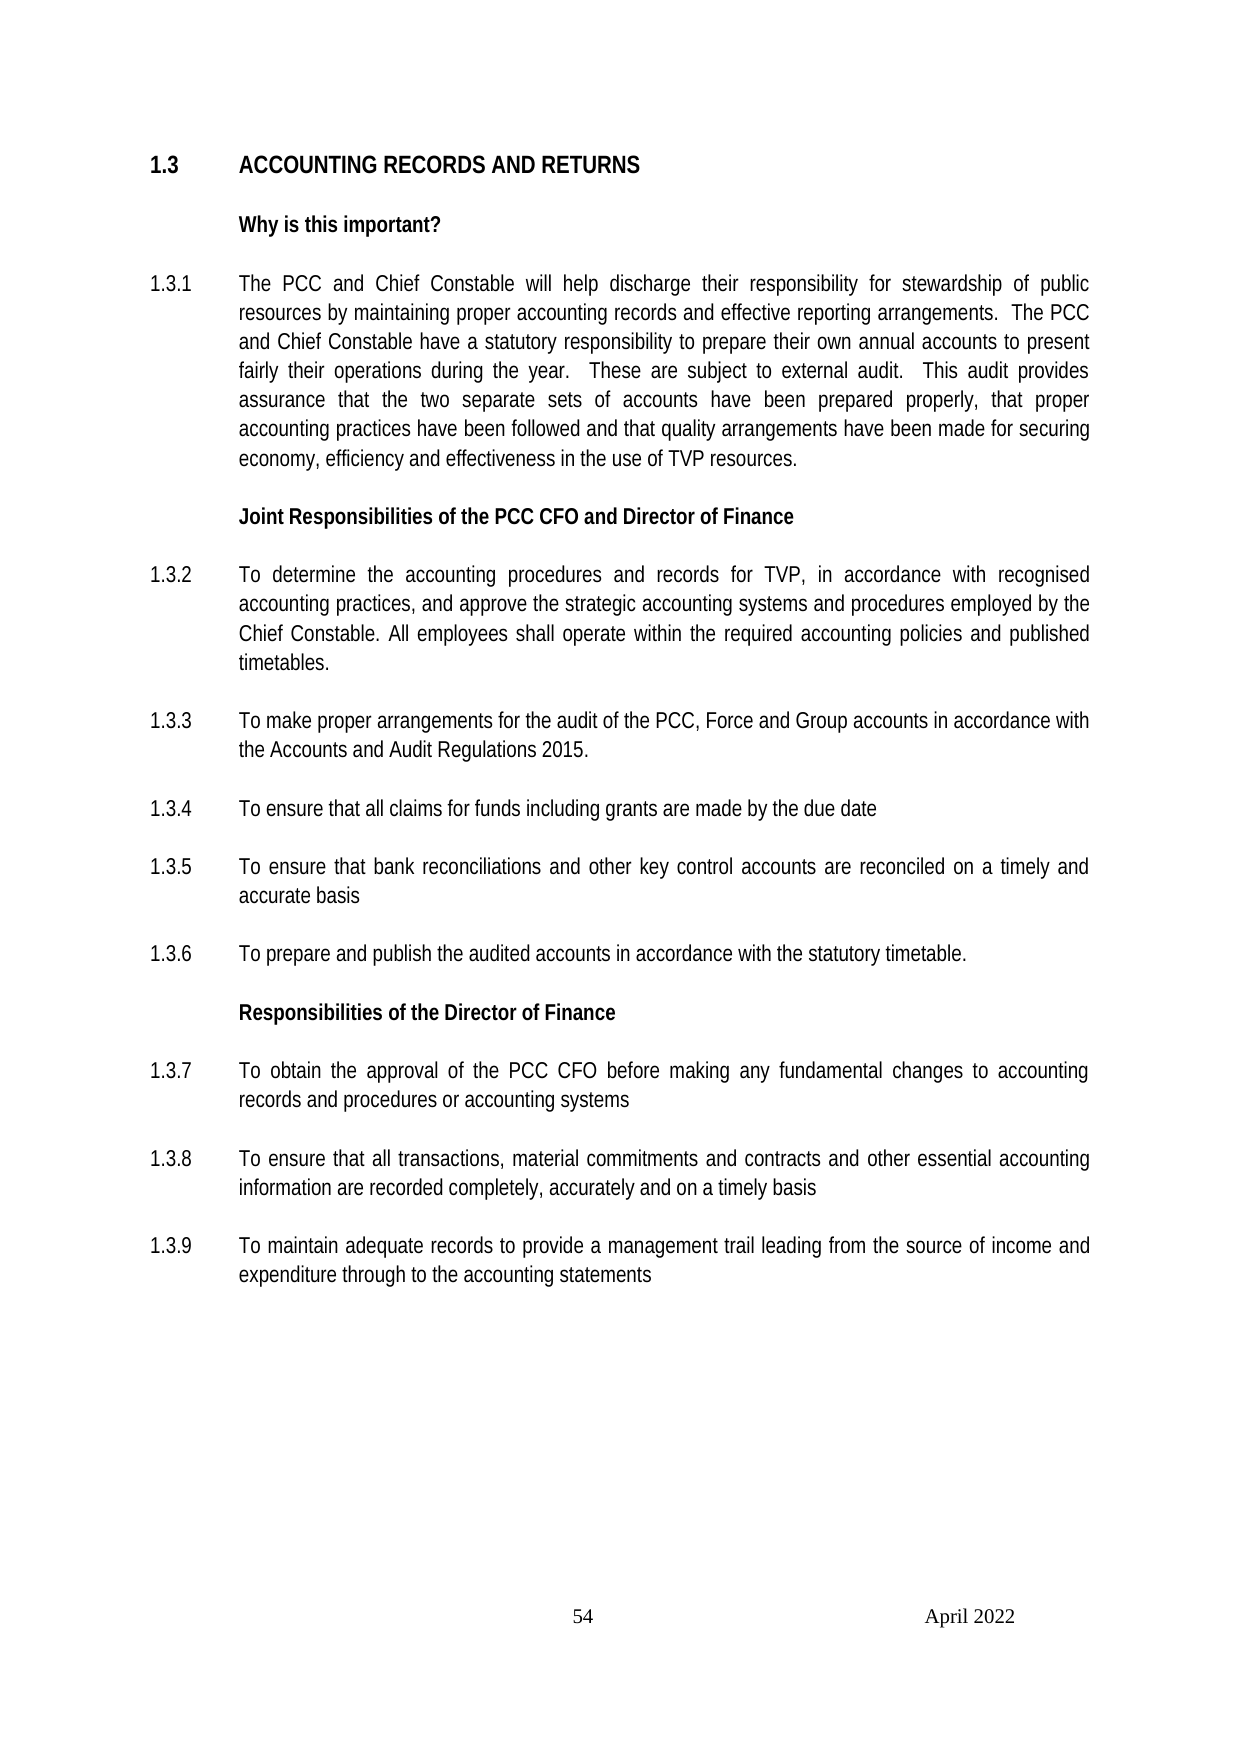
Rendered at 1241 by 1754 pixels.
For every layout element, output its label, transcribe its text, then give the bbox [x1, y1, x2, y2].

list To determine the accounting procedures and records for TVP, in accordance with recognised accounting practices, and approve the strategic accounting systems and procedures employed by the Chief Constable. All employees shall operate within the required accounting policies and published timetables. [150, 558, 1090, 675]
list To maintain adequate records to provide a management trail leading from the source of income and expenditure through to the accounting statements [150, 1229, 1090, 1287]
list To ensure that all claims for funds including grants are made by the due date [150, 792, 1090, 821]
text 1.3 ACCOUNTING RECORDS AND RETURNS [150, 150, 1090, 179]
list To prepare and publish the audited accounts in accordance with the statutory timetable. [150, 937, 1090, 967]
text Joint Responsibilities of the PCC CFO and Director of Finance [150, 500, 1090, 529]
list The PCC and Chief Constable will help discharge their responsibility for stewardship of public resources by maintaining proper accounting records and effective reporting arrangements. The PCC and Chief Constable have a statutory responsibility to prepare their own annual accounts to present fairly their operations during the year. These are subject to external audit. This audit provides assurance that the two separate sets of accounts have been prepared properly, that proper accounting practices have been followed and that quality arrangements have been made for securing economy, efficiency and effectiveness in the use of TVP resources. [150, 267, 1090, 471]
list To ensure that all transactions, material commitments and contracts and other essential accounting information are recorded completely, accurately and on a timely basis [150, 1142, 1090, 1200]
text Why is this important? [239, 208, 1090, 237]
list To ensure that bank reconciliations and other key control accounts are reconciled on a timely and accurate basis [150, 850, 1090, 908]
list To obtain the approval of the PCC CFO before making any fundamental changes to accounting records and procedures or accounting systems [150, 1054, 1090, 1112]
list To make proper arrangements for the audit of the PCC, Force and Group accounts in accordance with the Accounts and Audit Regulations 2015. [150, 704, 1090, 762]
text Responsibilities of the Director of Finance [150, 996, 1090, 1025]
